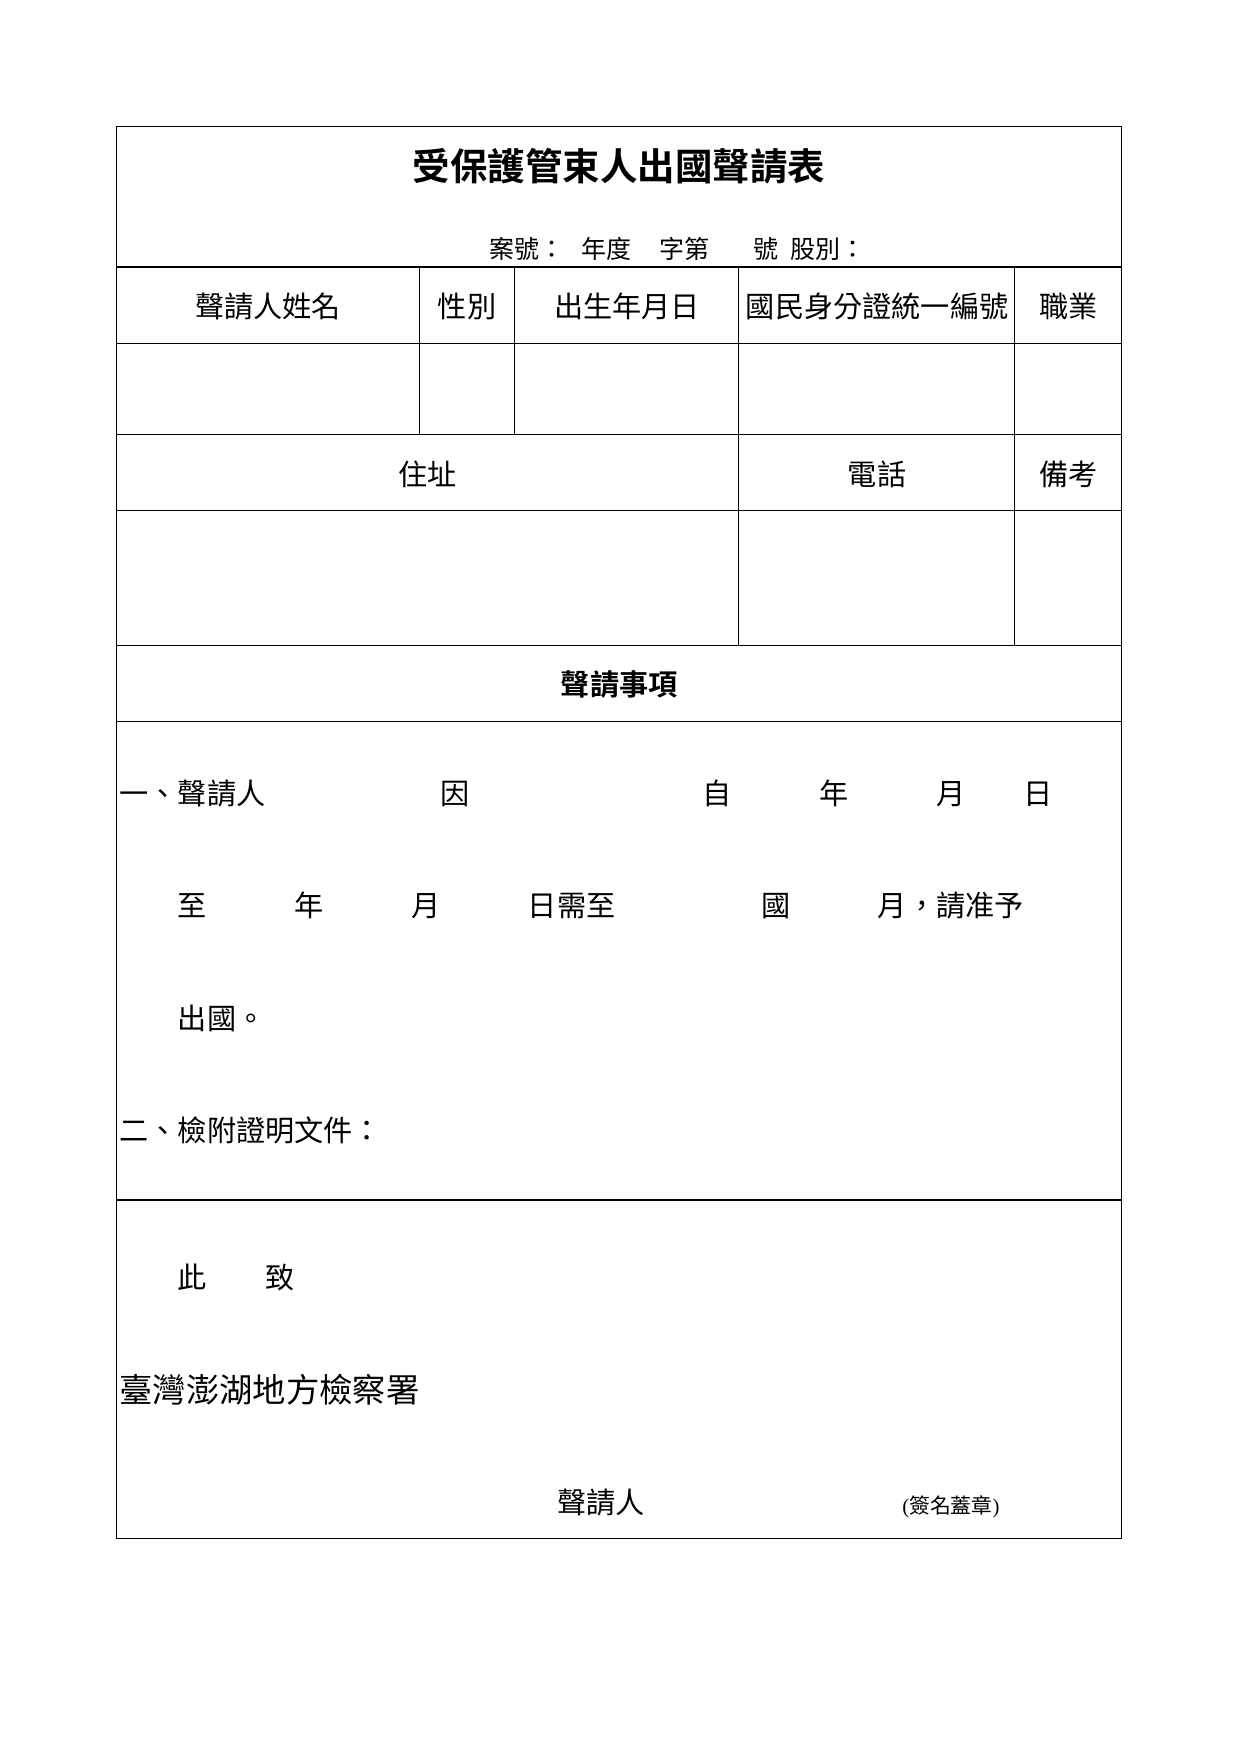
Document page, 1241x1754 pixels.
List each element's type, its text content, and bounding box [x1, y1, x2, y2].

table_cell [739, 511, 1014, 644]
table_header 受保護管束人出國聲請表 案號： 年度 字第 號 股別： [117, 127, 1121, 266]
table_cell [420, 344, 514, 434]
table_cell 職業 [1015, 268, 1121, 342]
table_cell 備考 [1015, 435, 1121, 510]
table_cell [739, 344, 1014, 434]
table_cell 此 致 臺灣澎湖地方檢察署 聲請人 (簽名蓋章) [117, 1201, 1121, 1538]
table_cell 聲請事項 [117, 646, 1121, 721]
table_cell [1015, 511, 1121, 644]
table_cell 電話 [739, 435, 1014, 510]
table_cell 聲請人姓名 [117, 268, 419, 342]
table_cell [515, 344, 738, 434]
table_cell [117, 344, 419, 434]
table_cell 國民身分證統一編號 [739, 268, 1014, 342]
table_cell 住址 [117, 435, 738, 510]
table_cell [1015, 344, 1121, 434]
table_cell 一、聲請人 因 自 年 月 日 至 年 月 日需至 國 月，請准予 出國。 二、檢附證明文件： [117, 722, 1121, 1166]
table_cell [117, 1166, 1121, 1199]
table_cell [117, 511, 738, 644]
table_cell 性別 [420, 268, 514, 342]
table_cell 出生年月日 [515, 268, 738, 342]
